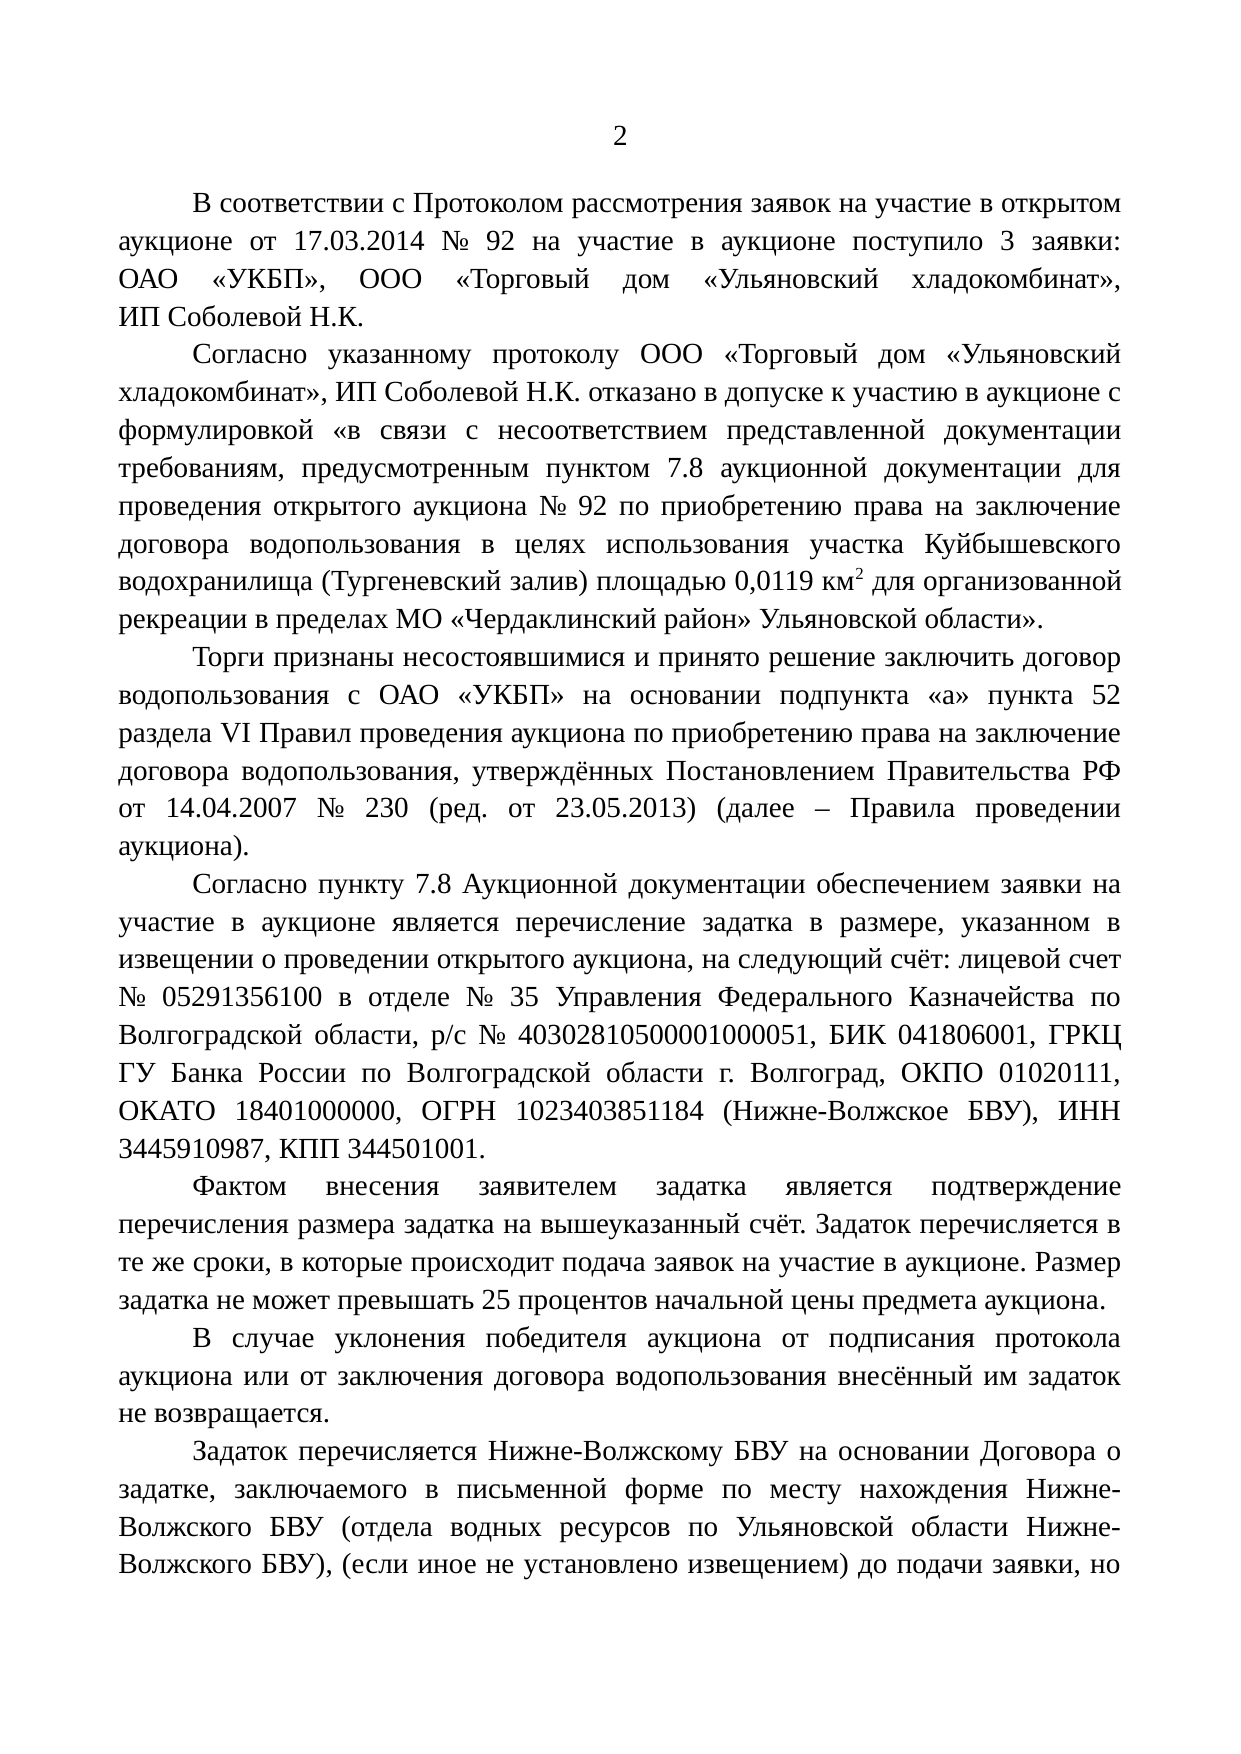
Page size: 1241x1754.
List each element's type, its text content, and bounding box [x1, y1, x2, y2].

text Согласно пункту 7.8 Аукционной документации обеспечением заявки на участие в аукционе является перечисление задатка в размере, указанном в извещении о проведении открытого аукциона, на следующий счёт: лицевой счет № 05291356100 в отделе № 35 Управления Федерального Казначейства по Волгоградской области, р/с № 40302810500001000051, БИК 041806001, ГРКЦ ГУ Банка России по Волгоградской области г. Волгоград, ОКПО 01020111, ОКАТО 18401000000, ОГРН 1023403851184 (Нижне-Волжское БВУ), ИНН 3445910987, КПП 344501001. [118, 862, 1122, 1164]
text Согласно указанному протоколу ООО «Торговый дом «Ульяновский хладокомбинат», ИП Соболевой Н.К. отказано в допуске к участию в аукционе с формулировкой «в связи с несоответствием представленной документации требованиям, предусмотренным пунктом 7.8 аукционной документации для проведения открытого аукциона № 92 по приобретению права на заключение договора водопользования в целях использования участка Куйбышевского водохранилища (Тургеневский залив) площадью 0,0119 км2 для организованной рекреации в пределах МО «Чердаклинский район» Ульяновской области». [118, 332, 1122, 635]
text Задаток перечисляется Нижне-Волжскому БВУ на основании Договора о задатке, заключаемого в письменной форме по месту нахождения Нижне-Волжского БВУ (отдела водных ресурсов по Ульяновской области Нижне-Волжского БВУ), (если иное не установлено извещением) до подачи заявки, но [118, 1429, 1122, 1580]
text Фактом внесения заявителем задатка является подтверждение перечисления размера задатка на вышеуказанный счёт. Задаток перечисляется в те же сроки, в которые происходит подача заявок на участие в аукционе. Размер задатка не может превышать 25 процентов начальной цены предмета аукциона. [118, 1164, 1122, 1316]
text Торги признаны несостоявшимися и принято решение заключить договор водопользования с ОАО «УКБП» на основании подпункта «а» пункта 52 раздела VI Правил проведения аукциона по приобретению права на заключение договора водопользования, утверждённых Постановлением Правительства РФ от 14.04.2007 № 230 (ред. от 23.05.2013) (далее – Правила проведении аукциона). [118, 635, 1122, 862]
text В случае уклонения победителя аукциона от подписания протокола аукциона или от заключения договора водопользования внесённый им задаток не возвращается. [118, 1316, 1122, 1429]
text В соответствии с Протоколом рассмотрения заявок на участие в открытом аукционе от 17.03.2014 № 92 на участие в аукционе поступило 3 заявки: ОАО «УКБП», ООО «Торговый дом «Ульяновский хладокомбинат», ИП Соболевой Н.К. [118, 181, 1122, 332]
